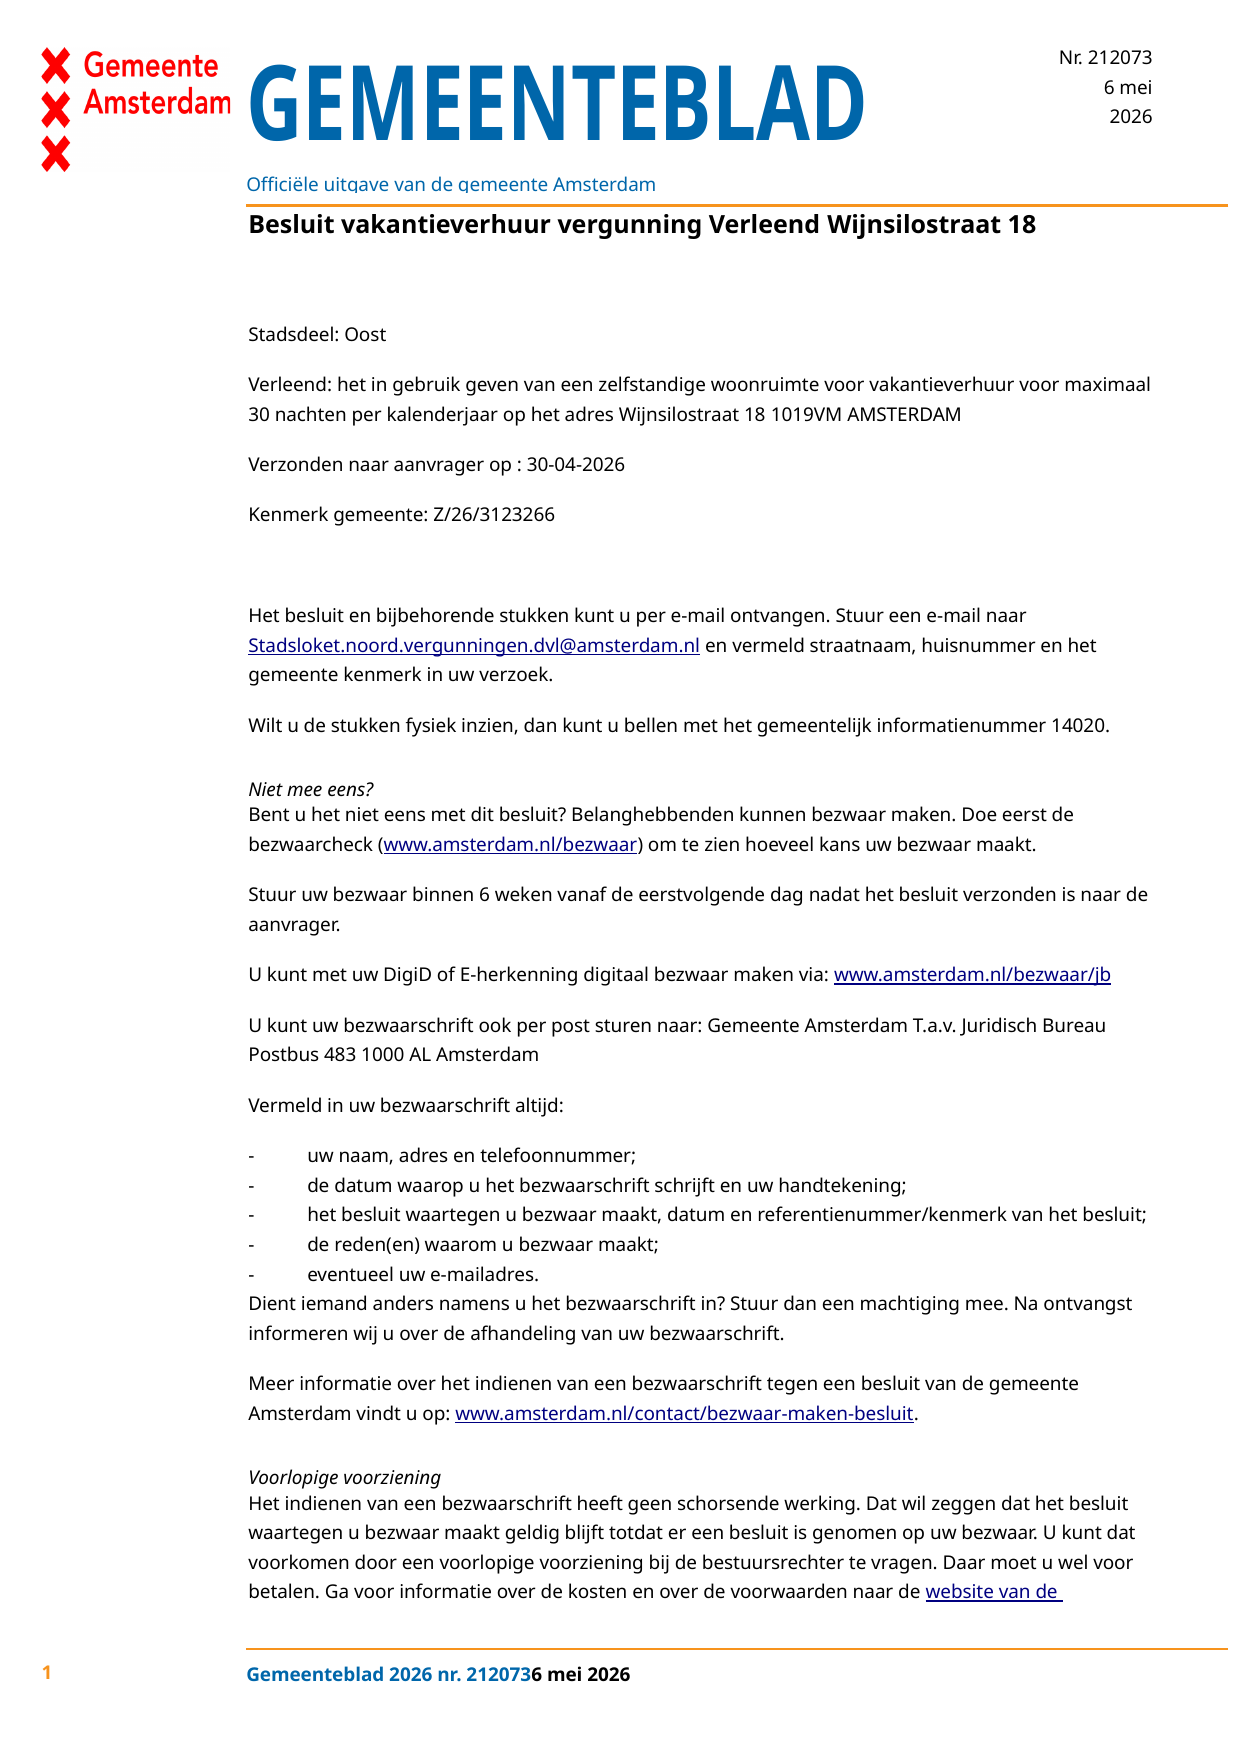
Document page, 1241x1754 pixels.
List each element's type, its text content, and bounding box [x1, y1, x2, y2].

list de datum waarop u het bezwaarschrift schrijft en uw handtekening; [248, 1172, 1152, 1198]
text Voorlopige voorziening [248, 1464, 1152, 1490]
text Verleend: het in gebruik geven van een zelfstandige woonruimte voor vakantieverhuur voor maximaal 30 nachten per kalenderjaar op het adres Wijnsilostraat 18 1019VM AMSTERDAM [248, 371, 1152, 426]
list de reden(en) waarom u bezwaar maakt; [248, 1231, 1152, 1257]
list eventueel uw e-mailadres. [248, 1261, 1152, 1287]
text Vermeld in uw bezwaarschrift altijd: [248, 1092, 1152, 1118]
text Niet mee eens? [248, 776, 1152, 802]
picture [41, 47, 231, 172]
text Het besluit en bijbehorende stukken kunt u per e-mail ontvangen. Stuur een e-mail naar Stadsloket.noord.vergunningen.dvl@amsterdam.nl en vermeld straatnaam, huisnummer en het gemeente kenmerk in uw verzoek. [248, 602, 1152, 687]
text Stuur uw bezwaar binnen 6 weken vanaf de eerstvolgende dag nadat het besluit verzonden is naar de aanvrager. [248, 882, 1152, 937]
text Wilt u de stukken fysiek inzien, dan kunt u bellen met het gemeentelijk informatienummer 14020. [248, 712, 1152, 738]
text Dient iemand anders namens u het bezwaarschrift in? Stuur dan een machtiging mee. Na ontvangst informeren wij u over de afhandeling van uw bezwaarschrift. [248, 1290, 1152, 1346]
list uw naam, adres en telefoonnummer; [248, 1142, 1152, 1168]
list het besluit waartegen u bezwaar maakt, datum en referentienummer/kenmerk van het besluit; [248, 1202, 1152, 1227]
text Verzonden naar aanvrager op : 30-04-2026 [248, 451, 1152, 477]
text Meer informatie over het indienen van een bezwaarschrift tegen een besluit van de gemeente Amsterdam vindt u op: www.amsterdam.nl/contact/bezwaar-maken-besluit. [248, 1370, 1152, 1426]
text U kunt uw bezwaarschrift ook per post sturen naar: Gemeente Amsterdam T.a.v. Juridisch Bureau Postbus 483 1000 AL Amsterdam [248, 1012, 1152, 1067]
text Het indienen van een bezwaarschrift heeft geen schorsende werking. Dat wil zeggen dat het besluit waartegen u bezwaar maakt geldig blijft totdat er een besluit is genomen op uw bezwaar. U kunt dat voorkomen door een voorlopige voorziening bij de bestuursrechter te vragen. Daar moet u wel voor betalen. Ga voor informatie over de kosten en over de voorwaarden naar de website van de [248, 1490, 1152, 1604]
text Besluit vakantieverhuur vergunning Verleend Wijnsilostraat 18 [248, 207, 1152, 241]
text Kenmerk gemeente: Z/26/3123266 [248, 502, 1152, 527]
text U kunt met uw DigiD of E-herkenning digitaal bezwaar maken via: www.amsterdam.nl/bezwaar/jb [248, 962, 1152, 987]
text Bent u het niet eens met dit besluit? Belanghebbenden kunnen bezwaar maken. Doe eerst de bezwaarcheck (www.amsterdam.nl/bezwaar) om te zien hoeveel kans uw bezwaar maakt. [248, 802, 1152, 857]
text Stadsdeel: Oost [248, 321, 1152, 346]
